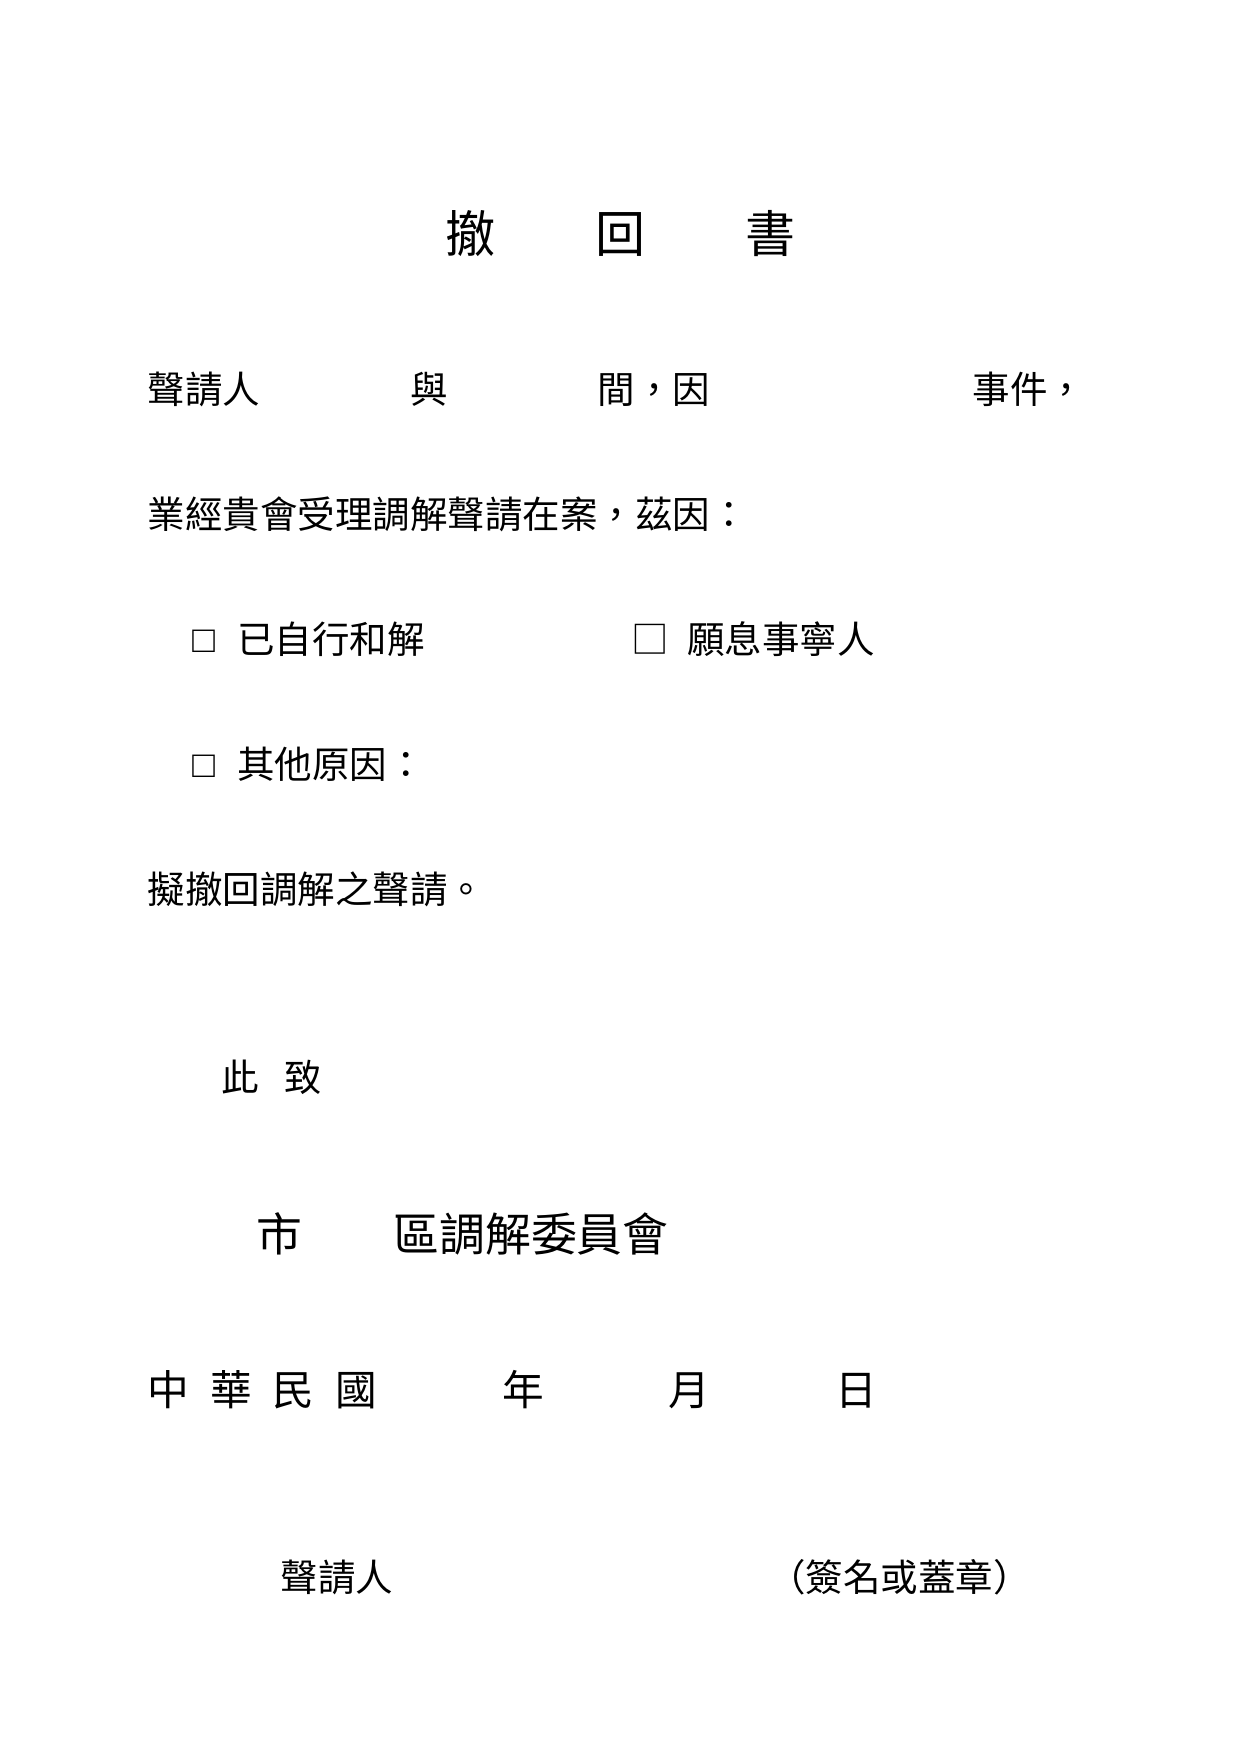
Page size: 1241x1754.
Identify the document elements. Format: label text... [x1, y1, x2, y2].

text □ 已自行和解 □ 願息事寧人 [148, 596, 1092, 658]
text 市 區調解委員會 [148, 1158, 1092, 1283]
text 聲請人 與 間，因 事件， [148, 346, 1092, 408]
text 中 華 民 國 年 月 日 [148, 1346, 1092, 1408]
text 此 致 [222, 1033, 1081, 1096]
text 撤 回 書 [148, 158, 1092, 283]
text □ 其他原因： [148, 721, 1092, 783]
text 業經貴會受理調解聲請在案，茲因： [148, 471, 1092, 533]
text 擬撤回調解之聲請。 [148, 846, 1092, 908]
text 聲請人 （簽名或蓋章） [148, 1533, 1092, 1596]
